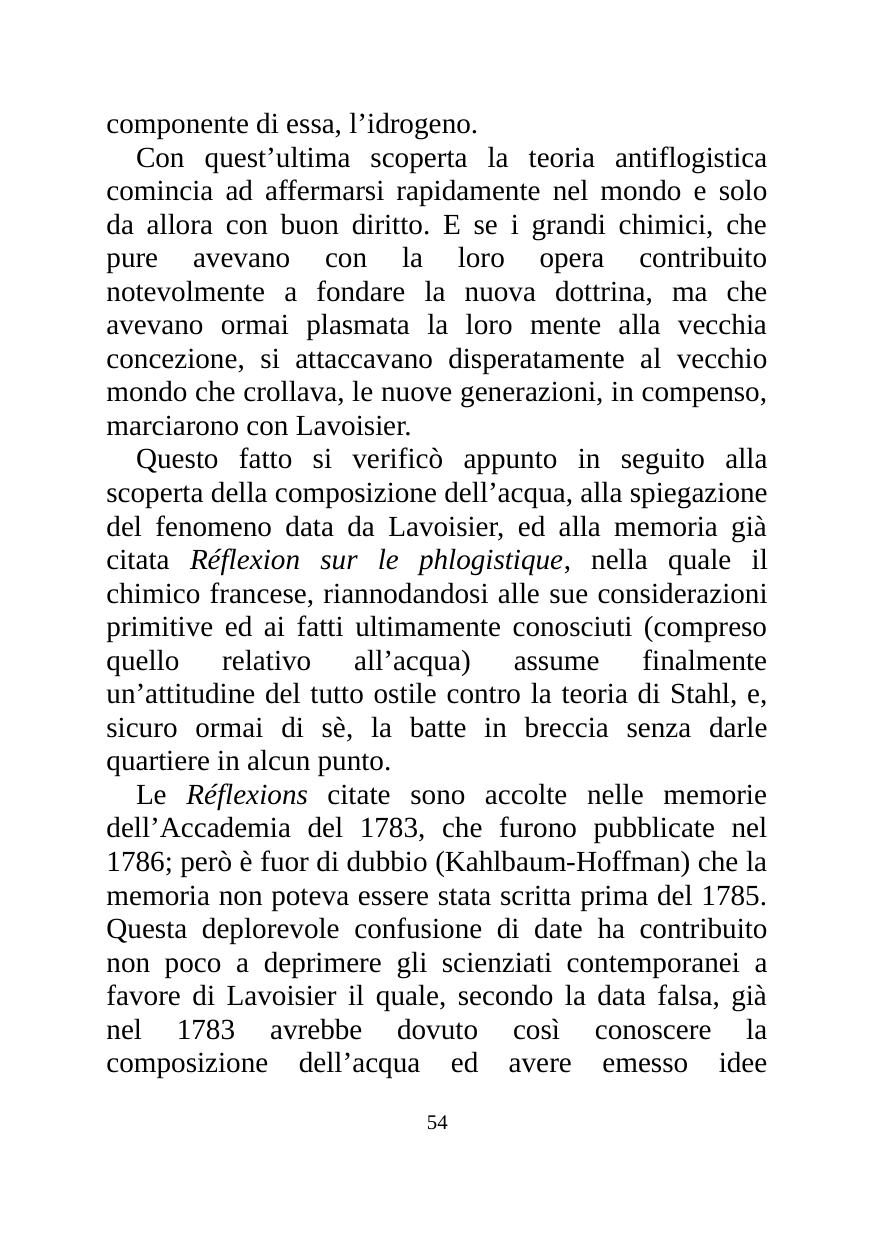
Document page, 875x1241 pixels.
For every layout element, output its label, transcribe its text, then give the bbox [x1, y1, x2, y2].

text componente di essa, l’idrogeno. [106, 106, 768, 140]
text Con quest’ultima scoperta la teoria antiflogistica comincia ad affermarsi rapidamente nel mondo e solo da allora con buon diritto. E se i grandi chimici, che pure avevano con la loro opera contribuito notevolmente a fondare la nuova dottrina, ma che avevano ormai plasmata la loro mente alla vecchia concezione, si attaccavano disperatamente al vecchio mondo che crollava, le nuove generazioni, in compenso, marciarono con Lavoisier. [106, 140, 768, 442]
text Le Réflexions citate sono accolte nelle memorie dell’Accademia del 1783, che furono pubblicate nel 1786; però è fuor di dubbio (Kahlbaum-Hoffman) che la memoria non poteva essere stata scritta prima del 1785. Questa deplorevole confusione di date ha contribuito non poco a deprimere gli scienziati contemporanei a favore di Lavoisier il quale, secondo la data falsa, già nel 1783 avrebbe dovuto così conoscere la composizione dell’acqua ed avere emesso idee [106, 777, 768, 1079]
text Questo fatto si verificò appunto in seguito alla scoperta della composizione dell’acqua, alla spiegazione del fenomeno data da Lavoisier, ed alla memoria già citata Réflexion sur le phlogistique, nella quale il chimico francese, riannodandosi alle sue considerazioni primitive ed ai fatti ultimamente conosciuti (compreso quello relativo all’acqua) assume finalmente un’attitudine del tutto ostile contro la teoria di Stahl, e, sicuro ormai di sè, la batte in breccia senza darle quartiere in alcun punto. [106, 442, 768, 777]
